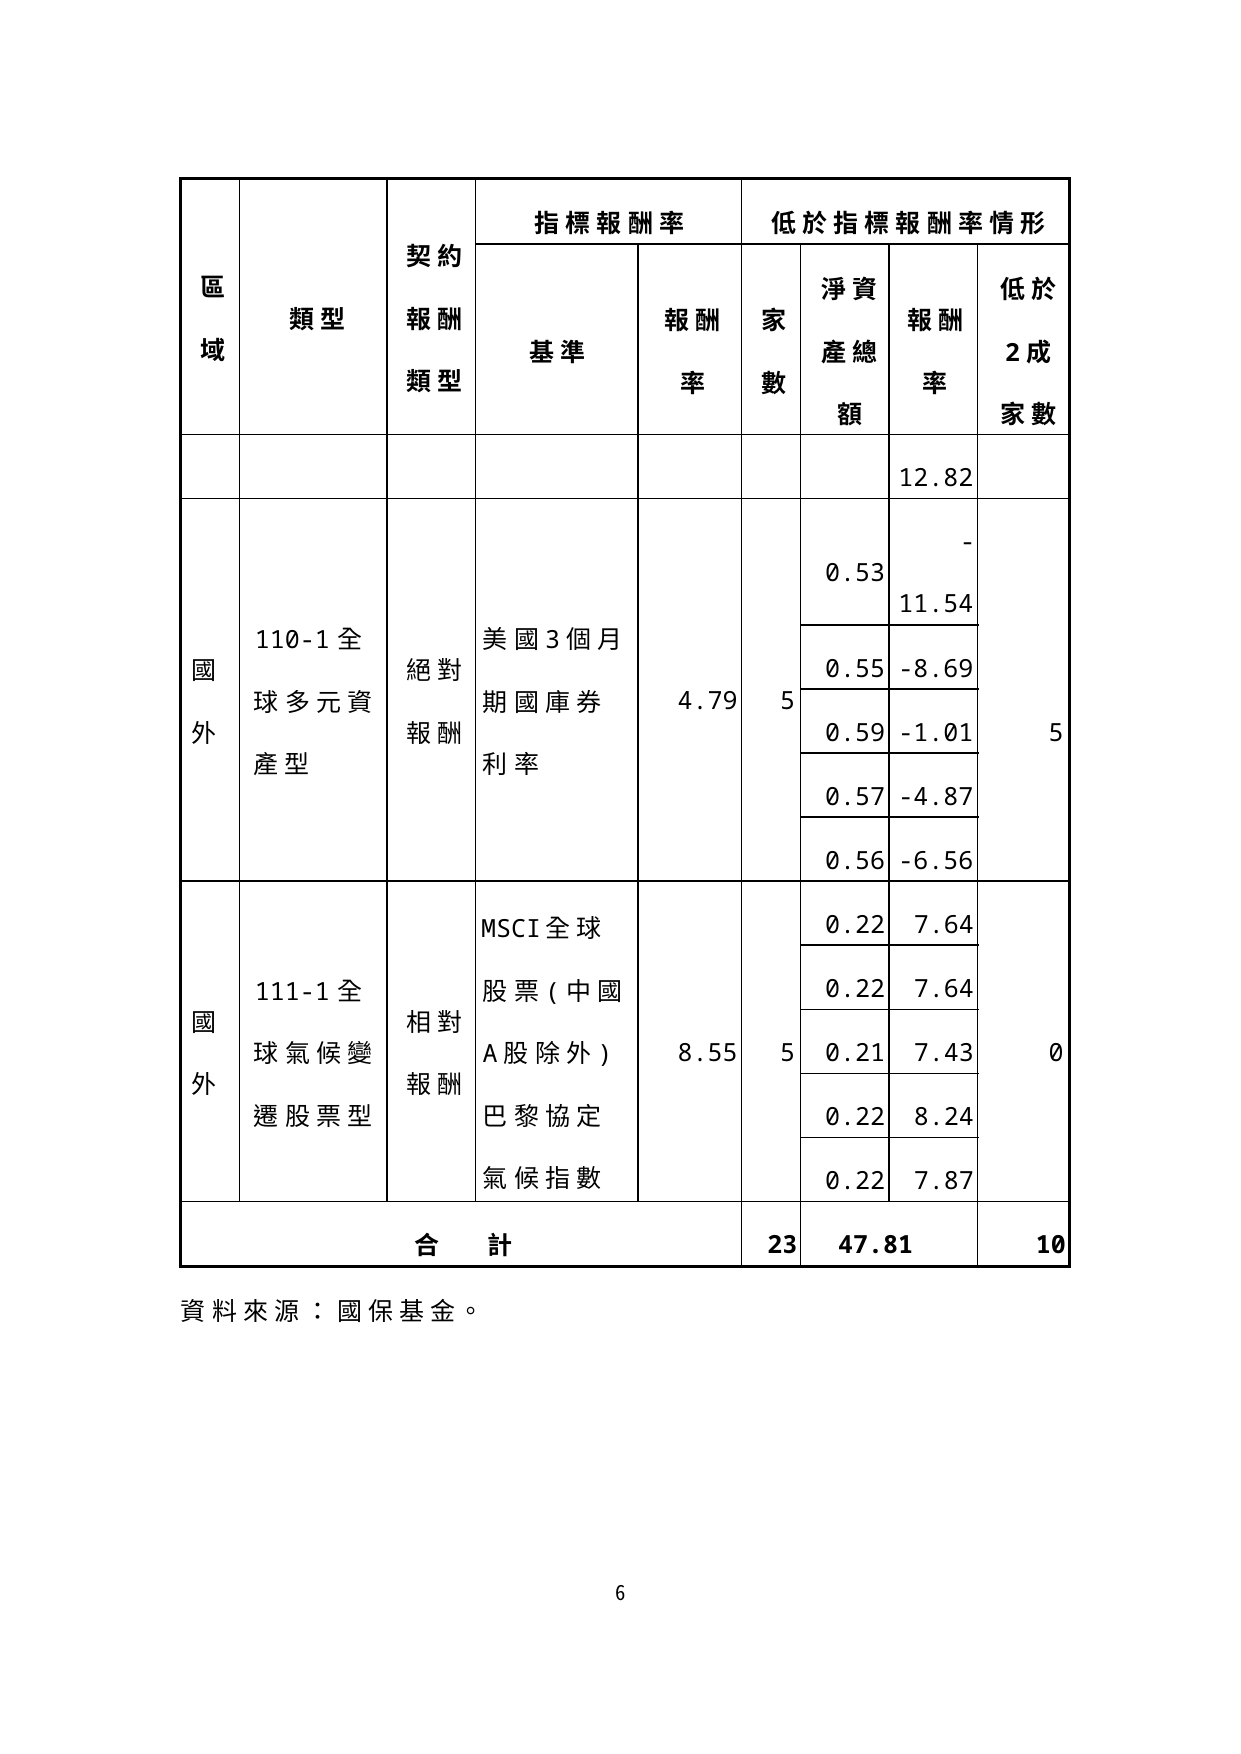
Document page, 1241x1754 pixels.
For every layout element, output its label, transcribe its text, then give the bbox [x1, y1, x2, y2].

table_cell 7.43 [890, 1010, 977, 1072]
table_cell 美國3個月期國庫券利率 [476, 499, 637, 880]
text 資料來源：國保基金。 [177, 1268, 1063, 1330]
table_cell 報酬率 [890, 245, 977, 433]
table_cell 家數 [742, 245, 800, 433]
table_cell 8.24 [890, 1074, 977, 1137]
table_cell 國外 [182, 499, 239, 880]
table_cell [978, 435, 1068, 497]
table_cell 0.22 [801, 946, 888, 1008]
table_cell 0.22 [801, 882, 888, 944]
table_cell MSCI全球股票(中國A股除外)巴黎協定氣候指數 [476, 882, 637, 1201]
table_cell 5 [978, 499, 1068, 880]
table_header 指標報酬率 [476, 180, 741, 243]
table_cell -12.82 [890, 435, 977, 497]
table_cell 7.64 [890, 882, 977, 944]
table_cell -6.56 [890, 818, 977, 880]
table_cell [240, 435, 386, 497]
table_cell 0.21 [801, 1010, 888, 1072]
table_header 區域 [182, 180, 239, 433]
table_cell 淨資產總額 [801, 245, 888, 433]
table_cell 8.55 [639, 882, 741, 1201]
table_cell -8.69 [890, 626, 977, 688]
table_cell 相對 報酬 [388, 882, 475, 1201]
table_cell [742, 435, 800, 497]
table_cell 報酬率 [639, 245, 741, 433]
table_header 低於指標報酬率情形 [742, 180, 1068, 243]
table_cell 7.87 [890, 1138, 977, 1201]
table_cell 0.59 [801, 690, 888, 752]
table_cell 23 [742, 1202, 800, 1265]
table_cell [476, 435, 637, 497]
table_cell [639, 435, 741, 497]
table_cell [388, 435, 475, 497]
table_cell 5 [742, 499, 800, 880]
table_cell 0.55 [801, 626, 888, 688]
table_cell 7.64 [890, 946, 977, 1008]
table_cell 0.56 [801, 818, 888, 880]
table_cell 110-1全球多元資產型 [240, 499, 386, 880]
table_cell 0.22 [801, 1074, 888, 1137]
table_header 類型 [240, 180, 386, 433]
table_cell 5 [742, 882, 800, 1201]
table_cell 0 [978, 882, 1068, 1201]
table_cell 0.57 [801, 754, 888, 816]
table_cell 4.79 [639, 499, 741, 880]
table_header 契約報酬類型 [388, 180, 475, 433]
table_cell 低於2成家數 [978, 245, 1068, 433]
table_cell 合 計 [182, 1202, 741, 1265]
table_cell 0.22 [801, 1138, 888, 1201]
table_cell 10 [978, 1202, 1068, 1265]
table_cell [182, 435, 239, 497]
table_cell 絕對 報酬 [388, 499, 475, 880]
table_cell 國外 [182, 882, 239, 1201]
table_cell -11.54 [890, 499, 977, 624]
table_cell 基準 [476, 245, 637, 433]
table_cell 0.53 [801, 499, 888, 624]
table_cell -1.01 [890, 690, 977, 752]
table_cell -4.87 [890, 754, 977, 816]
table_cell 111-1全球氣候變遷股票型 [240, 882, 386, 1201]
table_cell 47.81 [801, 1202, 977, 1265]
table_cell [801, 435, 888, 497]
